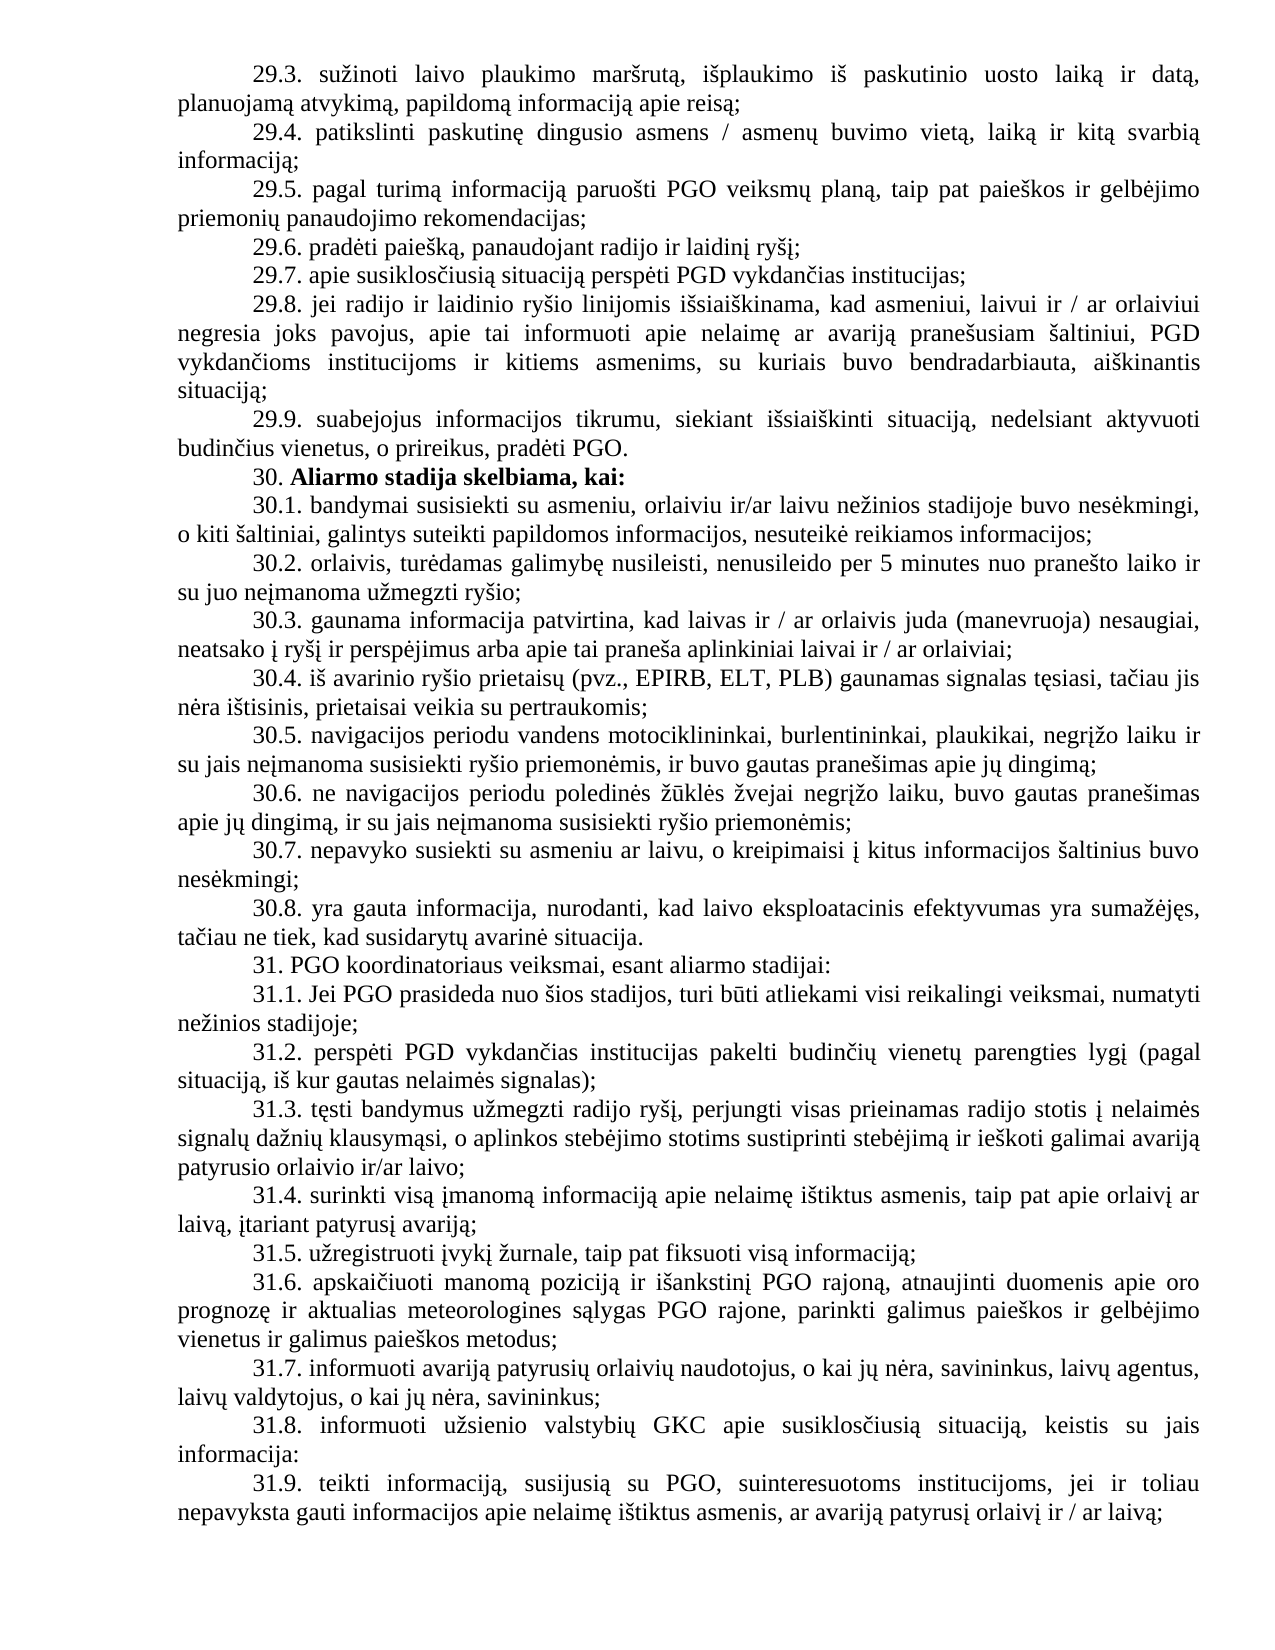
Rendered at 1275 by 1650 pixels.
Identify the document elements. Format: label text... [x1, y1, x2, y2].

text 29.4. patikslinti paskutinę dingusio asmens / asmenų buvimo vietą, laiką ir kitą svarbią informaciją; [177, 117, 1201, 174]
text 30.8. yra gauta informacija, nurodanti, kad laivo eksploatacinis efektyvumas yra sumažėjęs, tačiau ne tiek, kad susidarytų avarinė situacija. [177, 893, 1201, 950]
text 31. PGO koordinatoriaus veiksmai, esant aliarmo stadijai: [177, 950, 1201, 979]
text 31.9. teikti informaciją, susijusią su PGO, suinteresuotoms institucijoms, jei ir toliau nepavyksta gauti informacijos apie nelaimę ištiktus asmenis, ar avariją patyrusį orlaivį ir / ar laivą; [177, 1468, 1201, 1525]
text 30. Aliarmo stadija skelbiama, kai: [177, 462, 1201, 490]
text 31.1. Jei PGO prasideda nuo šios stadijos, turi būti atliekami visi reikalingi veiksmai, numatyti nežinios stadijoje; [177, 979, 1201, 1037]
text 30.4. iš avarinio ryšio prietaisų (pvz., EPIRB, ELT, PLB) gaunamas signalas tęsiasi, tačiau jis nėra ištisinis, prietaisai veikia su pertraukomis; [177, 663, 1201, 720]
text 30.3. gaunama informacija patvirtina, kad laivas ir / ar orlaivis juda (manevruoja) nesaugiai, neatsako į ryšį ir perspėjimus arba apie tai praneša aplinkiniai laivai ir / ar orlaiviai; [177, 605, 1201, 663]
text 31.2. perspėti PGD vykdančias institucijas pakelti budinčių vienetų parengties lygį (pagal situaciją, iš kur gautas nelaimės signalas); [177, 1037, 1201, 1094]
text 30.7. nepavyko susiekti su asmeniu ar laivu, o kreipimaisi į kitus informacijos šaltinius buvo nesėkmingi; [177, 835, 1201, 893]
text 31.3. tęsti bandymus užmegzti radijo ryšį, perjungti visas prieinamas radijo stotis į nelaimės signalų dažnių klausymąsi, o aplinkos stebėjimo stotims sustiprinti stebėjimą ir ieškoti galimai avariją patyrusio orlaivio ir/ar laivo; [177, 1094, 1201, 1180]
text 30.5. navigacijos periodu vandens motociklininkai, burlentininkai, plaukikai, negrįžo laiku ir su jais neįmanoma susisiekti ryšio priemonėmis, ir buvo gautas pranešimas apie jų dingimą; [177, 720, 1201, 778]
text 29.8. jei radijo ir laidinio ryšio linijomis išsiaiškinama, kad asmeniui, laivui ir / ar orlaiviui negresia joks pavojus, apie tai informuoti apie nelaimę ar avariją pranešusiam šaltiniui, PGD vykdančioms institucijoms ir kitiems asmenims, su kuriais buvo bendradarbiauta, aiškinantis situaciją; [177, 289, 1201, 404]
text 29.5. pagal turimą informaciją paruošti PGO veiksmų planą, taip pat paieškos ir gelbėjimo priemonių panaudojimo rekomendacijas; [177, 174, 1201, 232]
text 31.7. informuoti avariją patyrusių orlaivių naudotojus, o kai jų nėra, savininkus, laivų agentus, laivų valdytojus, o kai jų nėra, savininkus; [177, 1353, 1201, 1410]
text 29.9. suabejojus informacijos tikrumu, siekiant išsiaiškinti situaciją, nedelsiant aktyvuoti budinčius vienetus, o prireikus, pradėti PGO. [177, 404, 1201, 462]
text 30.2. orlaivis, turėdamas galimybę nusileisti, nenusileido per 5 minutes nuo pranešto laiko ir su juo neįmanoma užmegzti ryšio; [177, 548, 1201, 605]
text 30.6. ne navigacijos periodu poledinės žūklės žvejai negrįžo laiku, buvo gautas pranešimas apie jų dingimą, ir su jais neįmanoma susisiekti ryšio priemonėmis; [177, 778, 1201, 835]
text 29.3. sužinoti laivo plaukimo maršrutą, išplaukimo iš paskutinio uosto laiką ir datą, planuojamą atvykimą, papildomą informaciją apie reisą; [177, 59, 1201, 117]
text 31.6. apskaičiuoti manomą poziciją ir išankstinį PGO rajoną, atnaujinti duomenis apie oro prognozę ir aktualias meteorologines sąlygas PGO rajone, parinkti galimus paieškos ir gelbėjimo vienetus ir galimus paieškos metodus; [177, 1267, 1201, 1353]
text 31.4. surinkti visą įmanomą informaciją apie nelaimę ištiktus asmenis, taip pat apie orlaivį ar laivą, įtariant patyrusį avariją; [177, 1180, 1201, 1238]
text 29.6. pradėti paiešką, panaudojant radijo ir laidinį ryšį; [252, 232, 1201, 260]
text 31.5. užregistruoti įvykį žurnale, taip pat fiksuoti visą informaciją; [252, 1238, 1201, 1267]
text 30.1. bandymai susisiekti su asmeniu, orlaiviu ir/ar laivu nežinios stadijoje buvo nesėkmingi, o kiti šaltiniai, galintys suteikti papildomos informacijos, nesuteikė reikiamos informacijos; [177, 490, 1201, 548]
text 31.8. informuoti užsienio valstybių GKC apie susiklosčiusią situaciją, keistis su jais informacija: [177, 1410, 1201, 1468]
text 29.7. apie susiklosčiusią situaciją perspėti PGD vykdančias institucijas; [177, 260, 1201, 289]
